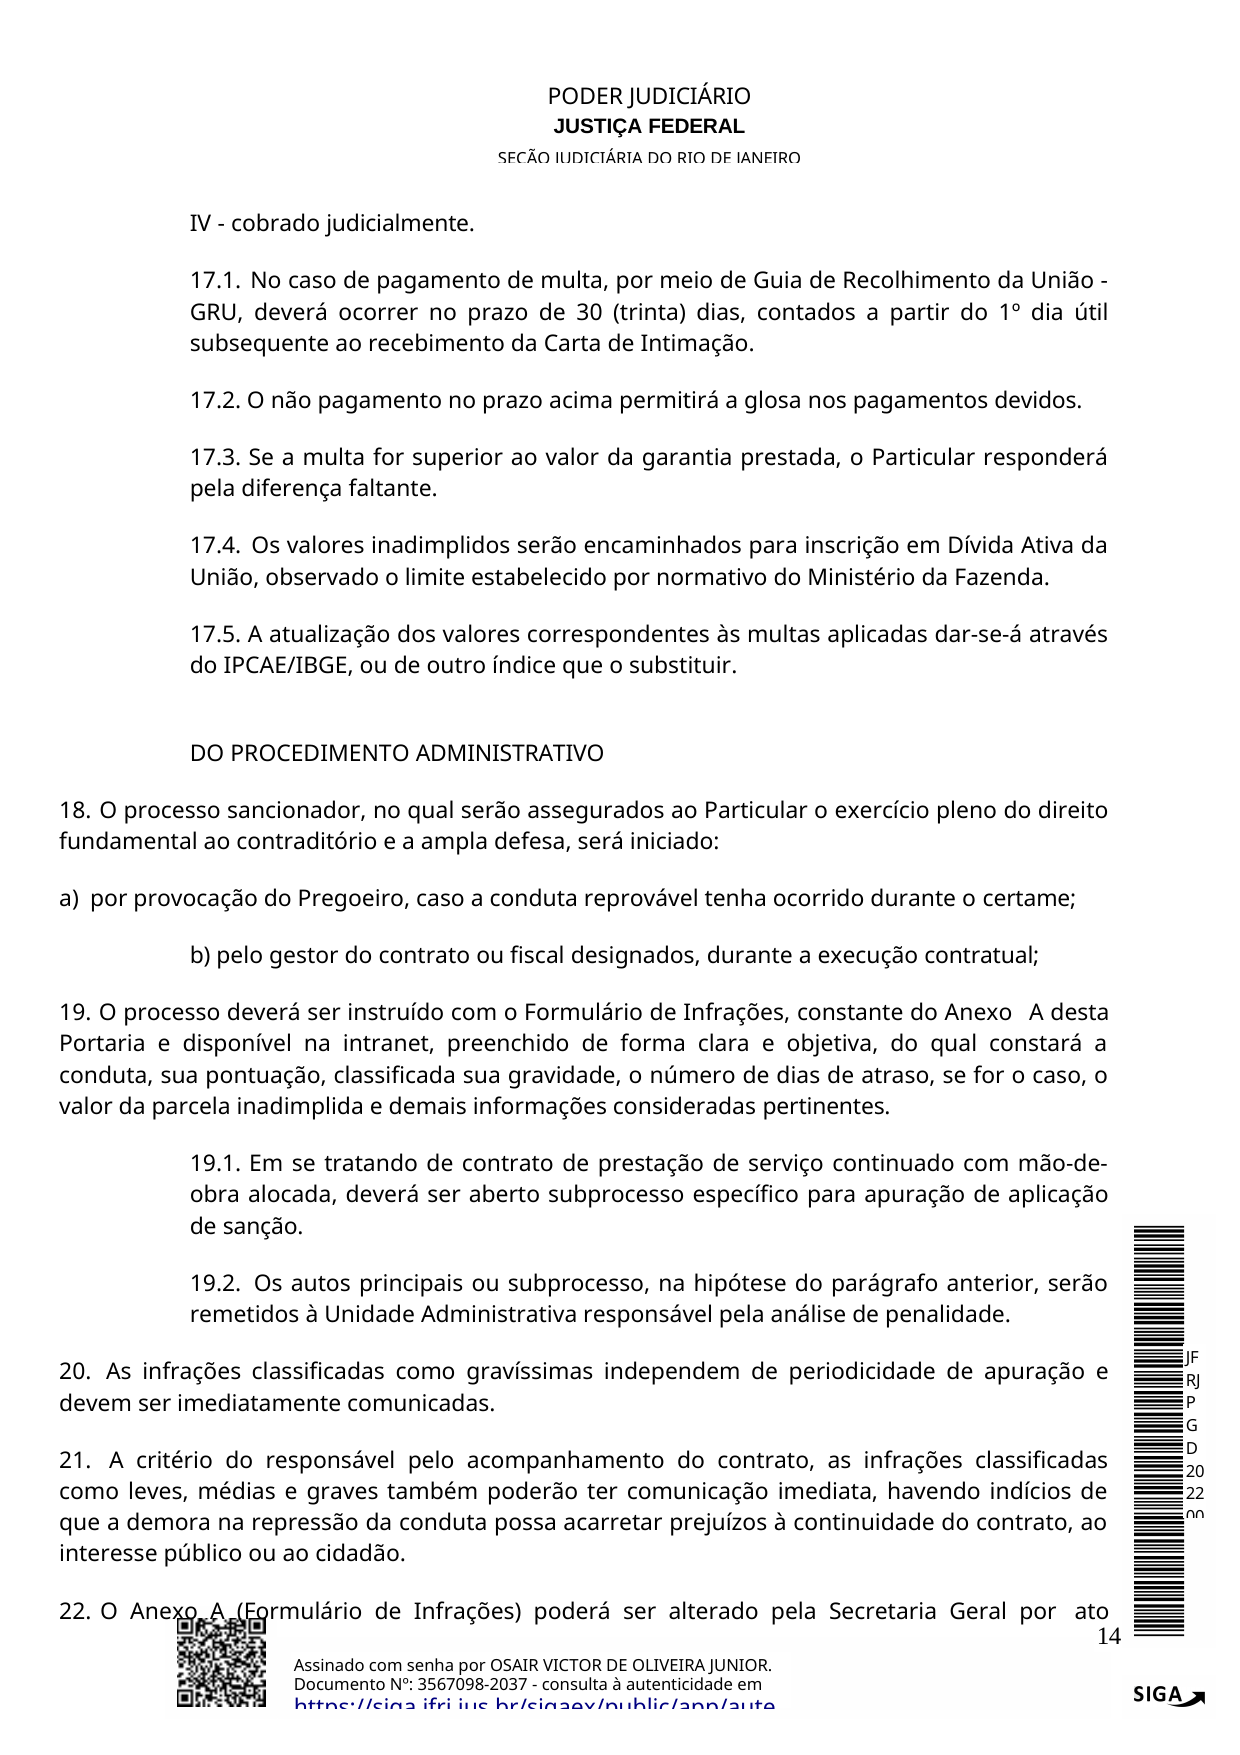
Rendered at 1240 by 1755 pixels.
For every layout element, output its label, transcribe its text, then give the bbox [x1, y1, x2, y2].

list O Anexo A (Formulário de Infrações) poderá ser alterado pela Secretaria Geral por ato [59, 1595, 1109, 1626]
list Em se tratando de contrato de prestação de serviço continuado com mão-de-obra alocada, deverá ser aberto subprocesso específico para apuração de aplicação de sanção. [189, 1147, 1109, 1241]
text DO PROCEDIMENTO ADMINISTRATIVO [189, 737, 1181, 768]
list No caso de pagamento de multa, por meio de Guia de Recolhimento da União - GRU, deverá ocorrer no prazo de 30 (trinta) dias, contados a partir do 1º dia útil subsequente ao recebimento da Carta de Intimação. [189, 264, 1109, 358]
list A critério do responsável pelo acompanhamento do contrato, as infrações classificadas como leves, médias e graves também poderão ter comunicação imediata, havendo indícios de que a demora na repressão da conduta possa acarretar prejuízos à continuidade do contrato, ao interesse público ou ao cidadão. [59, 1444, 1109, 1569]
list - cobrado judicialmente. [189, 207, 1181, 238]
list [1183, 1344, 1206, 1518]
list JFRJPGD202200034A [1186, 1346, 1206, 1518]
list O não pagamento no prazo acima permitirá a glosa nos pagamentos devidos. [189, 384, 1181, 415]
list O processo sancionador, no qual serão assegurados ao Particular o exercício pleno do direito fundamental ao contraditório e a ampla defesa, será iniciado: [59, 793, 1109, 856]
list Os autos principais ou subprocesso, na hipótese do parágrafo anterior, serão remetidos à Unidade Administrativa responsável pela análise de penalidade. [189, 1267, 1109, 1329]
list A atualização dos valores correspondentes às multas aplicadas dar-se-á através do IPCAE/IBGE, ou de outro índice que o substituir. [189, 618, 1109, 680]
list Os valores inadimplidos serão encaminhados para inscrição em Dívida Ativa da União, observado o limite estabelecido por normativo do Ministério da Fazenda. [189, 529, 1109, 592]
list O processo deverá ser instruído com o Formulário de Infrações, constante do Anexo A desta Portaria e disponível na intranet, preenchido de forma clara e objetiva, do qual constará a conduta, sua pontuação, classificada sua gravidade, o número de dias de atraso, se for o caso, o valor da parcela inadimplida e demais informações consideradas pertinentes. [59, 996, 1109, 1121]
list por provocação do Pregoeiro, caso a conduta reprovável tenha ocorrido durante o certame; [59, 882, 1109, 913]
list As infrações classificadas como gravíssimas independem de periodicidade de apuração e devem ser imediatamente comunicadas. [59, 1355, 1109, 1418]
list pelo gestor do contrato ou fiscal designados, durante a execução contratual; [189, 939, 1181, 970]
list Se a multa for superior ao valor da garantia prestada, o Particular responderá pela diferença faltante. [189, 441, 1109, 503]
